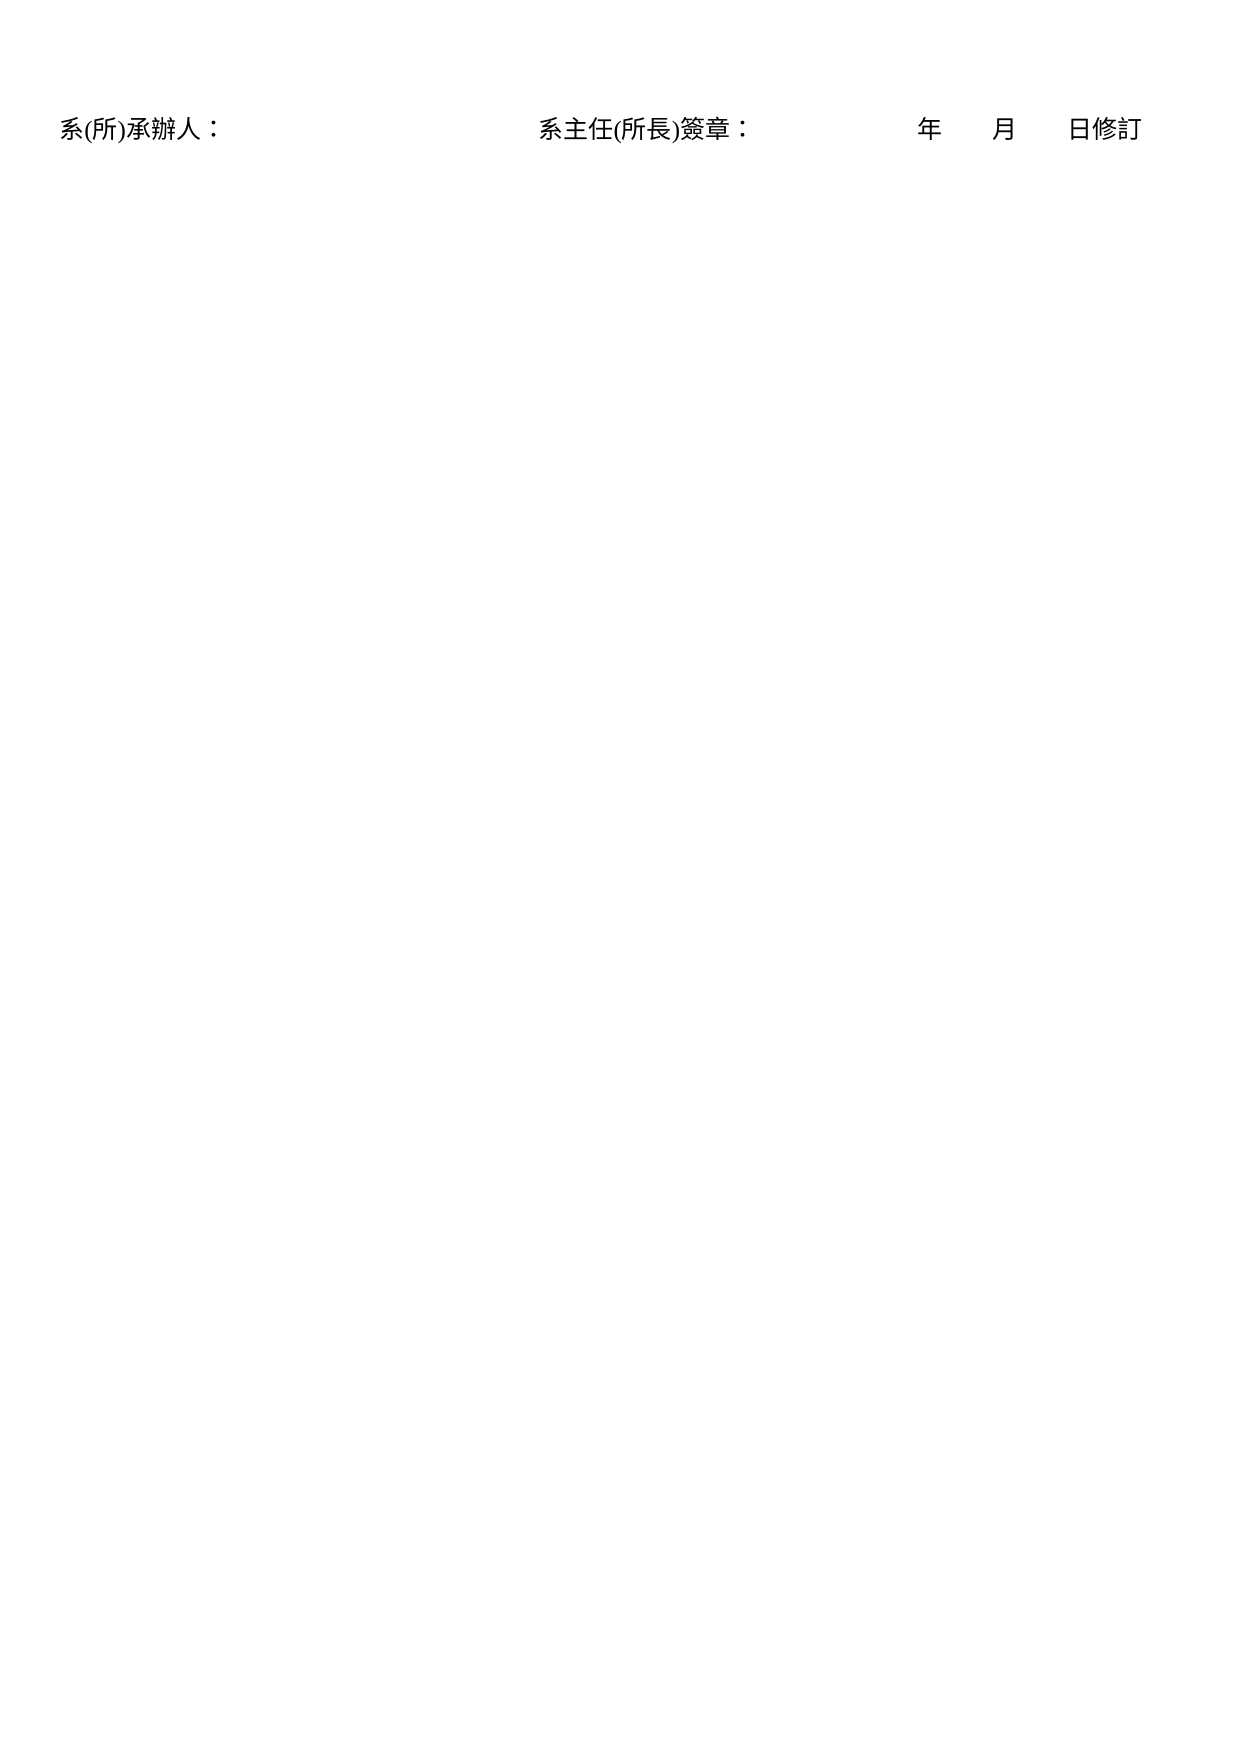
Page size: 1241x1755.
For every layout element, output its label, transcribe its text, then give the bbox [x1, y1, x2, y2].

text 系(所)承辦人： 系主任(所長)簽章： 年 月 日修訂 [59, 117, 1181, 144]
